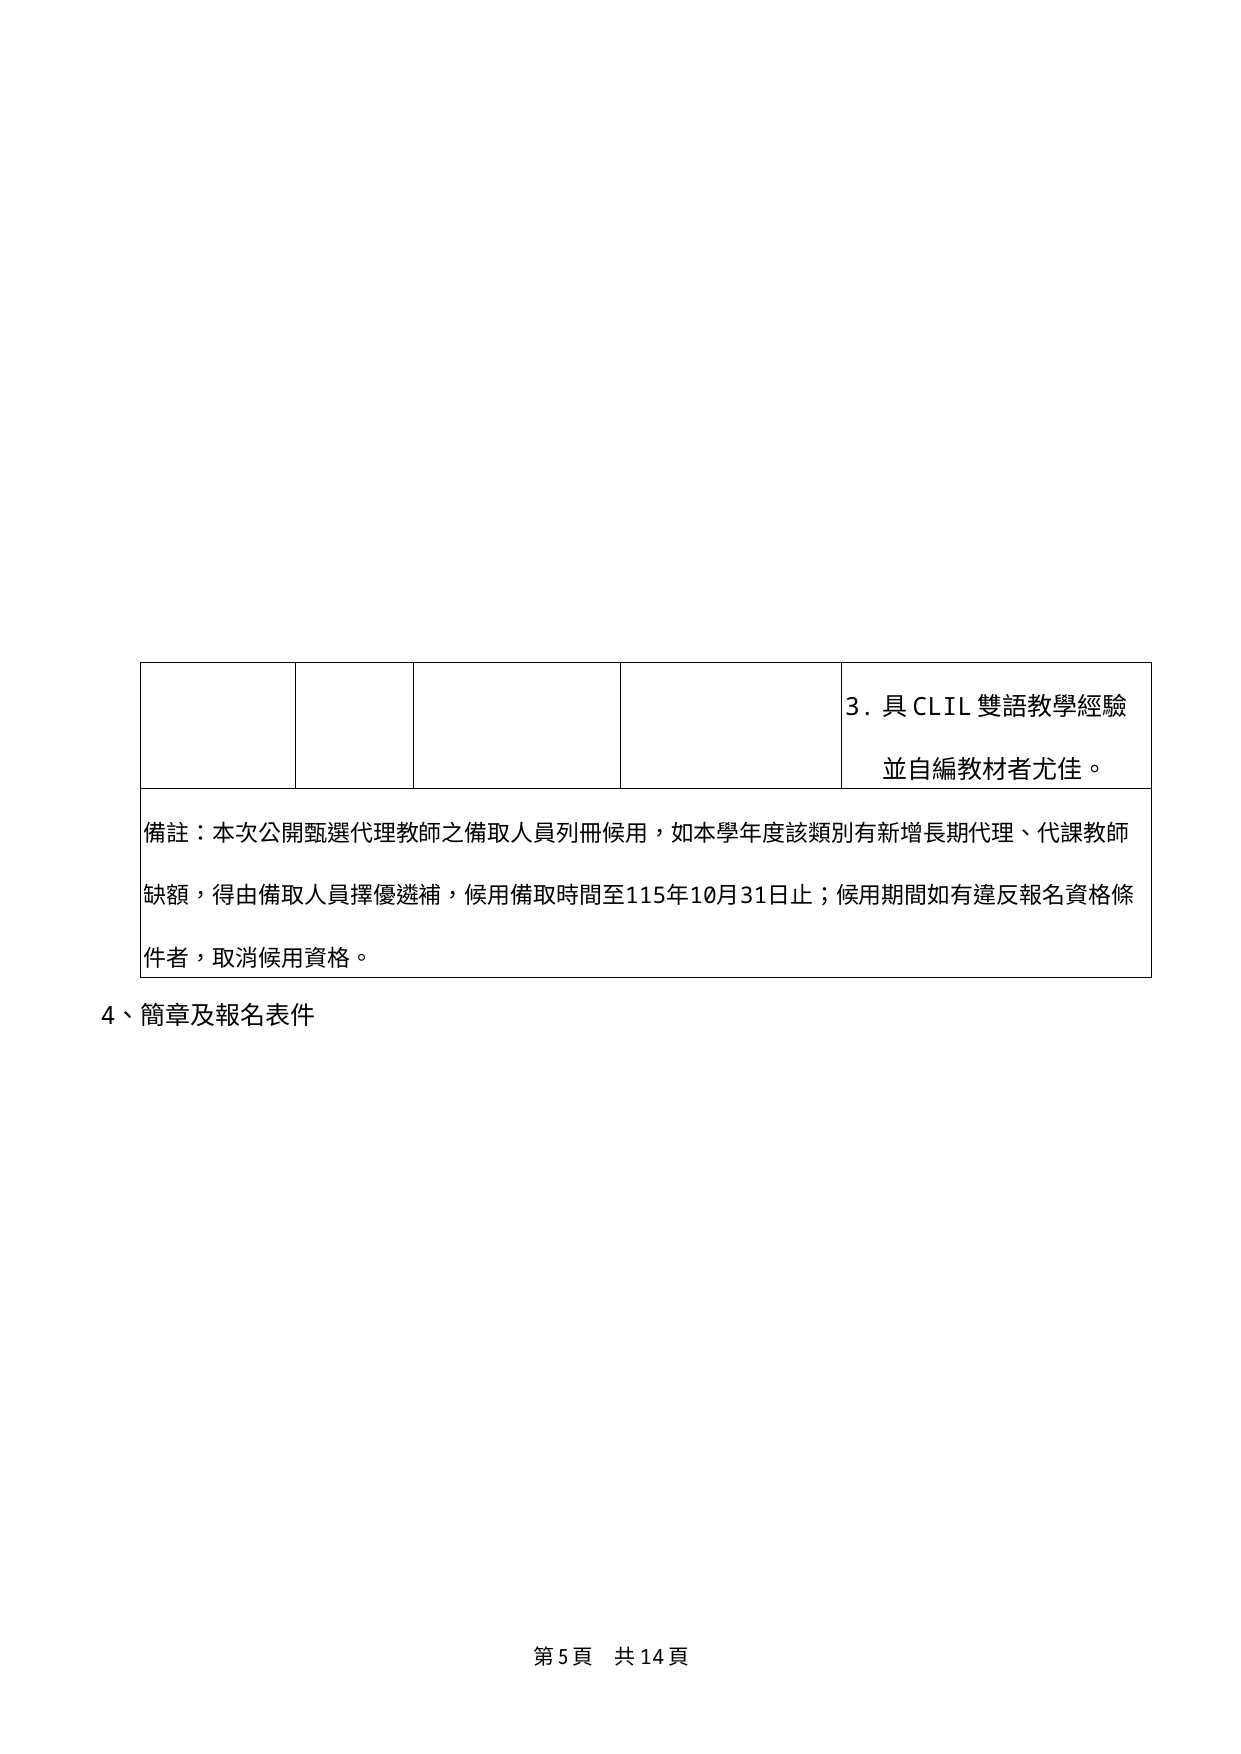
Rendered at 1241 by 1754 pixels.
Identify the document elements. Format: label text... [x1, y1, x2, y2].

table_cell [296, 663, 413, 788]
table_cell [414, 663, 620, 788]
table_cell [621, 663, 841, 788]
table_cell 英語專長共聘代理教師，由本校與草湖國小共聘，錄取人員應於每週3天於本校服務，每週2天在草湖國小服務。 教授1~6年級全英語課程，須與外籍教師協同教學。 具CLIL雙語教學經驗並自編教材者尤佳。 [842, 663, 1151, 788]
table_cell [141, 663, 295, 788]
table_cell 備註：本次公開甄選代理教師之備取人員列冊候用，如本學年度該類別有新增長期代理、代課教師缺額，得由備取人員擇優遴補，候用備取時間至115年10月31日止；候用期間如有違反報名資格條件者，取消候用資格。 [141, 789, 1151, 977]
list 簡章及報名表件 採一次公告分次招考辦理，自115年05月18日至115年05月24日止，逕至本校網站（https://jmps.tc.edu.tw）、臺中市政府教育局網站（http://www.tc.edu.tw/）及高級中等以下教育人才庫（https://hr.k12ea.gov.tw/）下載。 [100, 995, 1122, 1031]
